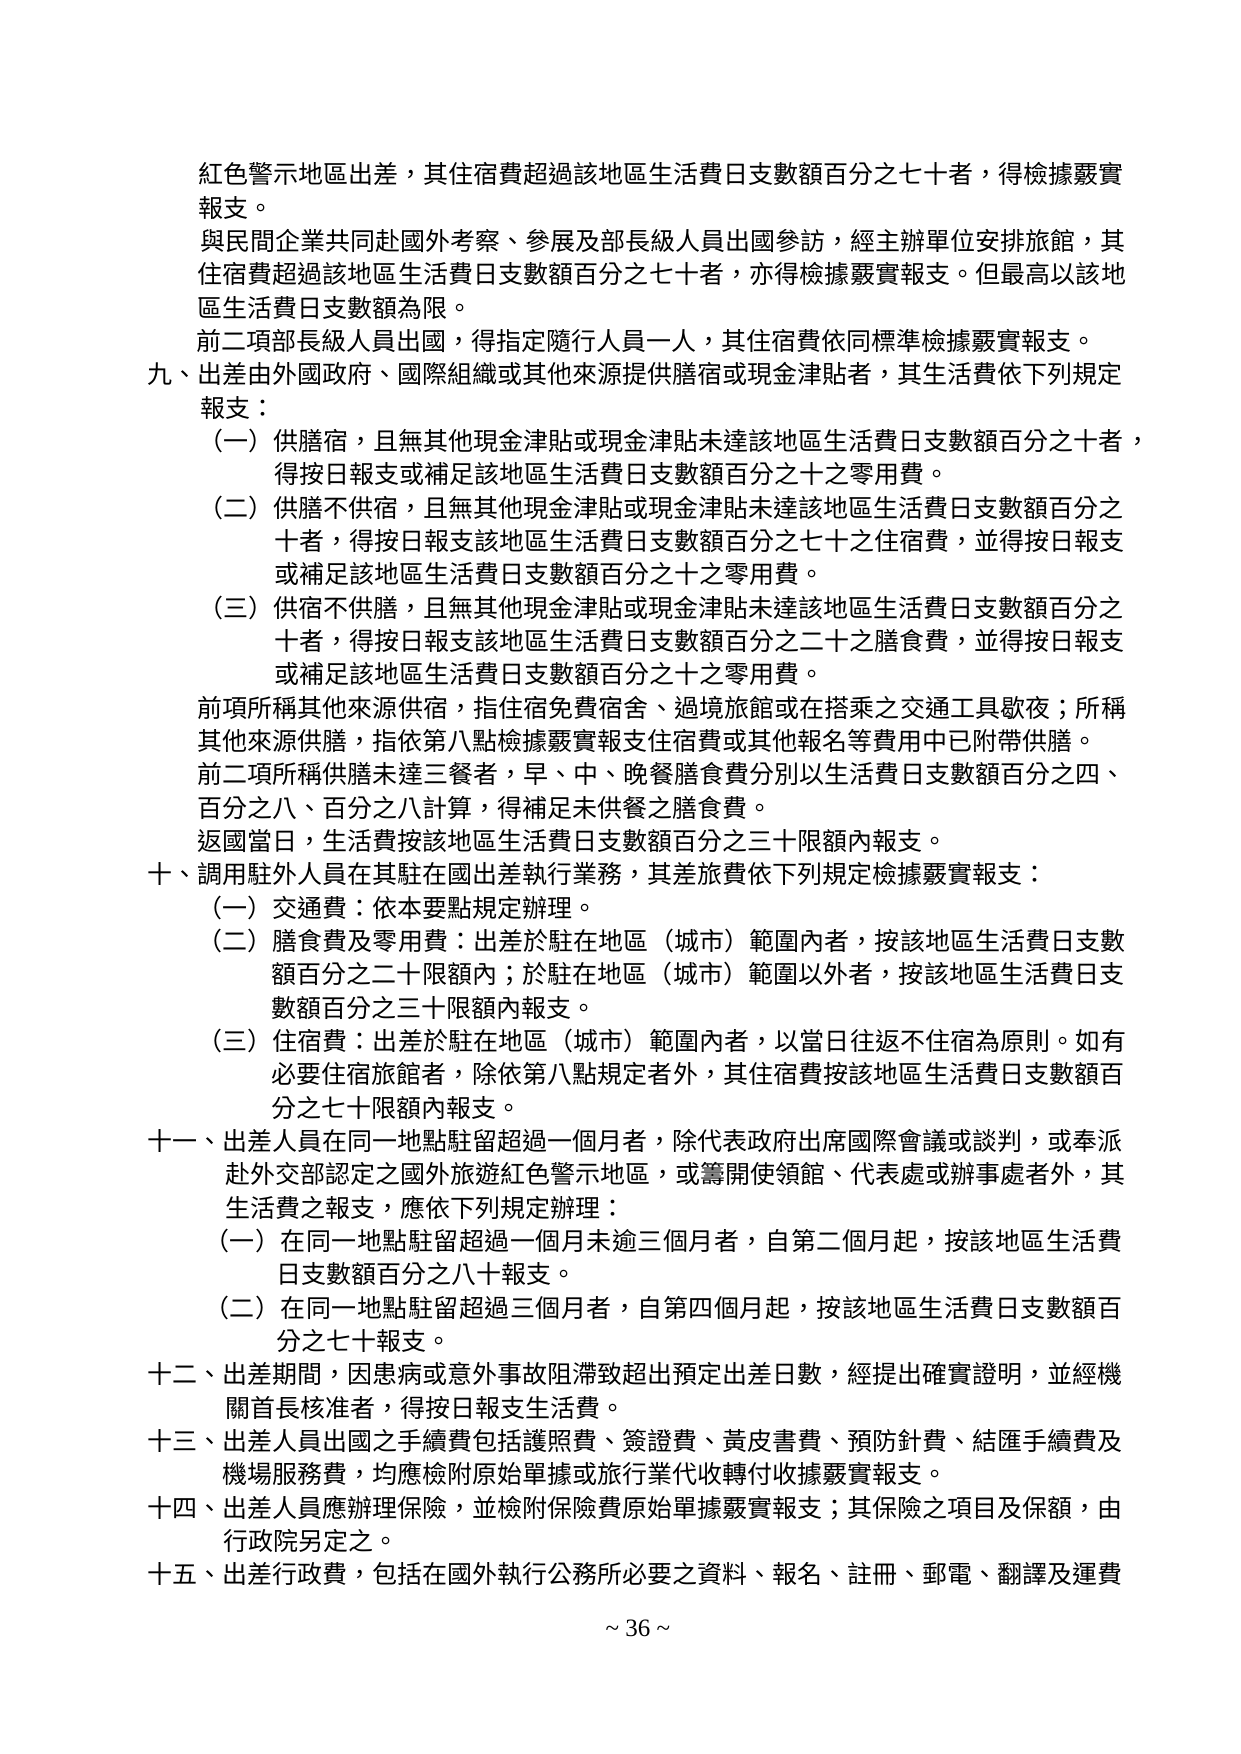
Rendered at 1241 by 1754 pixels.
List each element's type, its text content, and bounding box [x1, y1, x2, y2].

text （一）在同一地點駐留超過一個月未逾三個月者，自第二個月起，按該地區生活費日支數額百分之八十報支。 [204, 1224, 1126, 1291]
text 返國當日，生活費按該地區生活費日支數額百分之三十限額內報支。 [197, 824, 1126, 857]
text 十一、出差人員在同一地點駐留超過一個月者，除代表政府出席國際會議或談判，或奉派赴外交部認定之國外旅遊紅色警示地區，或籌開使領館、代表處或辦事處者外，其生活費之報支，應依下列規定辦理： [148, 1124, 1126, 1224]
text （三）供宿不供膳，且無其他現金津貼或現金津貼未達該地區生活費日支數額百分之十者，得按日報支該地區生活費日支數額百分之二十之膳食費，並得按日報支或補足該地區生活費日支數額百分之十之零用費。 [198, 591, 1126, 691]
text 十五、出差行政費，包括在國外執行公務所必要之資料、報名、註冊、郵電、翻譯及運費 [148, 1557, 1126, 1591]
text 九、出差由外國政府、國際組織或其他來源提供膳宿或現金津貼者，其生活費依下列規定報支： [148, 357, 1126, 424]
text （一）交通費：依本要點規定辦理。 [197, 891, 1126, 924]
text 前二項部長級人員出國，得指定隨行人員一人，其住宿費依同標準檢據覈實報支。 [196, 324, 1126, 357]
text 與民間企業共同赴國外考察、參展及部長級人員出國參訪，經主辦單位安排旅館，其住宿費超過該地區生活費日支數額百分之七十者，亦得檢據覈實報支。但最高以該地區生活費日支數額為限。 [197, 224, 1126, 324]
text 十四、出差人員應辦理保險，並檢附保險費原始單據覈實報支；其保險之項目及保額，由行政院另定之。 [148, 1491, 1126, 1557]
text 前項所稱其他來源供宿，指住宿免費宿舍、過境旅館或在搭乘之交通工具歇夜；所稱其他來源供膳，指依第八點檢據覈實報支住宿費或其他報名等費用中已附帶供膳。 [197, 691, 1126, 757]
text 十二、出差期間，因患病或意外事故阻滯致超出預定出差日數，經提出確實證明，並經機關首長核准者，得按日報支生活費。 [148, 1357, 1126, 1424]
text 十、調用駐外人員在其駐在國出差執行業務，其差旅費依下列規定檢據覈實報支： [148, 857, 1126, 891]
text 前二項所稱供膳未達三餐者，早、中、晚餐膳食費分別以生活費日支數額百分之四、百分之八、百分之八計算，得補足未供餐之膳食費。 [197, 757, 1126, 824]
text （三）住宿費：出差於駐在地區（城市）範圍內者，以當日往返不住宿為原則。如有必要住宿旅館者，除依第八點規定者外，其住宿費按該地區生活費日支數額百分之七十限額內報支。 [197, 1024, 1126, 1124]
text 十三、出差人員出國之手續費包括護照費、簽證費、黃皮書費、預防針費、結匯手續費及機場服務費，均應檢附原始單據或旅行業代收轉付收據覈實報支。 [148, 1424, 1126, 1491]
text （二）在同一地點駐留超過三個月者，自第四個月起，按該地區生活費日支數額百分之七十報支。 [204, 1291, 1126, 1357]
text （二）供膳不供宿，且無其他現金津貼或現金津貼未達該地區生活費日支數額百分之十者，得按日報支該地區生活費日支數額百分之七十之住宿費，並得按日報支或補足該地區生活費日支數額百分之十之零用費。 [198, 491, 1126, 591]
text （一）供膳宿，且無其他現金津貼或現金津貼未達該地區生活費日支數額百分之十者，得按日報支或補足該地區生活費日支數額百分之十之零用費。 [198, 424, 1126, 491]
text 紅色警示地區出差，其住宿費超過該地區生活費日支數額百分之七十者，得檢據覈實報支。 [148, 157, 1126, 224]
text （二）膳食費及零用費：出差於駐在地區（城市）範圍內者，按該地區生活費日支數額百分之二十限額內；於駐在地區（城市）範圍以外者，按該地區生活費日支數額百分之三十限額內報支。 [197, 924, 1126, 1024]
